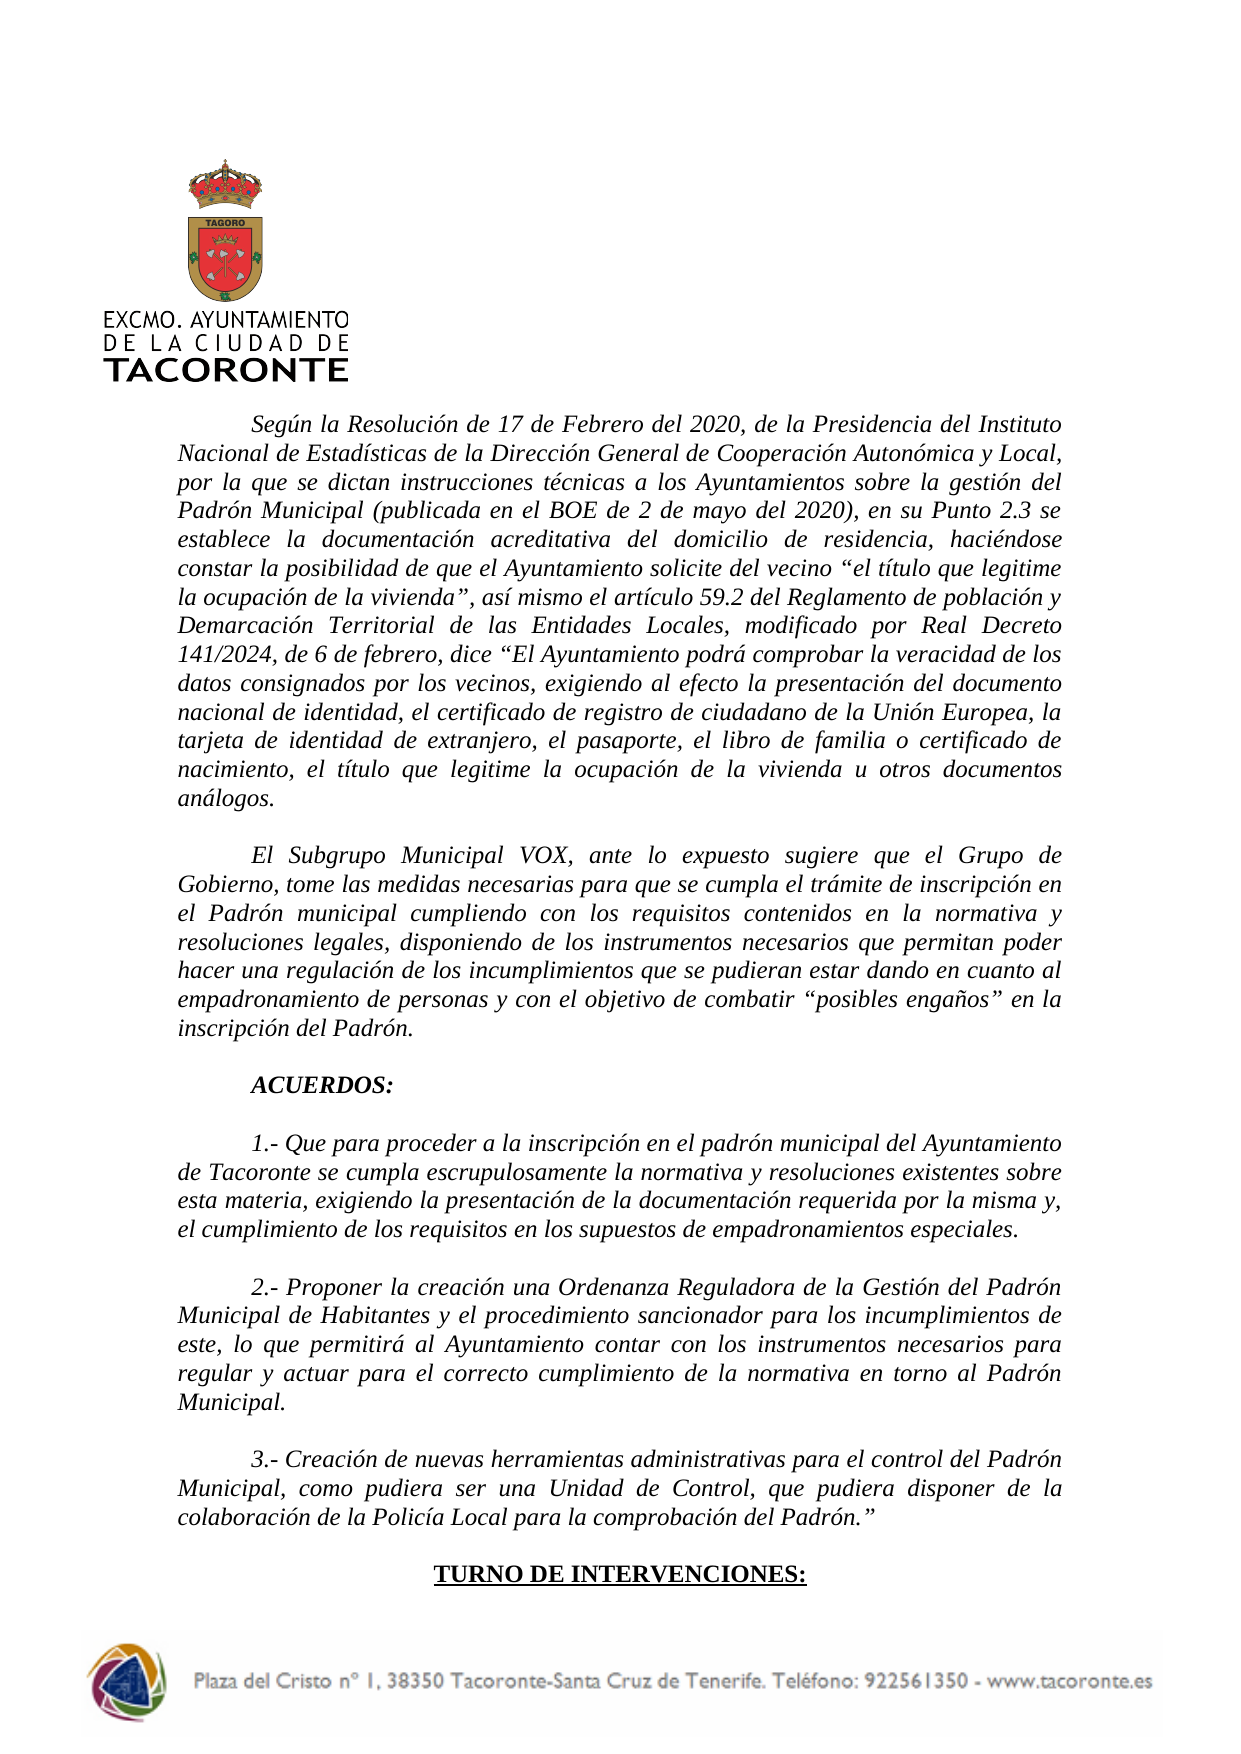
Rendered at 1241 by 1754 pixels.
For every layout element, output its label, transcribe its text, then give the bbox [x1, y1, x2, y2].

text 1.- Que para proceder a la inscripción en el padrón municipal del Ayuntamiento de Tacoronte se cumpla escrupulosamente la normativa y resoluciones existentes sobre esta materia, exigiendo la presentación de la documentación requerida por la misma y, el cumplimiento de los requisitos en los supuestos de empadronamientos especiales. [177, 1128, 1063, 1243]
text TURNO DE INTERVENCIONES: [177, 1559, 1063, 1588]
text El Subgrupo Municipal VOX, ante lo expuesto sugiere que el Grupo de Gobierno, tome las medidas necesarias para que se cumpla el trámite de inscripción en el Padrón municipal cumpliendo con los requisitos contenidos en la normativa y resoluciones legales, disponiendo de los instrumentos necesarios que permitan poder hacer una regulación de los incumplimientos que se pudieran estar dando en cuanto al empadronamiento de personas y con el objetivo de combatir “posibles engaños” en la inscripción del Padrón. [177, 841, 1063, 1042]
picture [80, 1630, 1163, 1737]
text ACUERDOS: [177, 1071, 1063, 1099]
picture [103, 159, 348, 382]
text Según la Resolución de 17 de Febrero del 2020, de la Presidencia del Instituto Nacional de Estadísticas de la Dirección General de Cooperación Autonómica y Local, por la que se dictan instrucciones técnicas a los Ayuntamientos sobre la gestión del Padrón Municipal (publicada en el BOE de 2 de mayo del 2020), en su Punto 2.3 se establece la documentación acreditativa del domicilio de residencia, haciéndose constar la posibilidad de que el Ayuntamiento solicite del vecino “el título que legitime la ocupación de la vivienda”, así mismo el artículo 59.2 del Reglamento de población y Demarcación Territorial de las Entidades Locales, modificado por Real Decreto 141/2024, de 6 de febrero, dice “El Ayuntamiento podrá comprobar la veracidad de los datos consignados por los vecinos, exigiendo al efecto la presentación del documento nacional de identidad, el certificado de registro de ciudadano de la Unión Europea, la tarjeta de identidad de extranjero, el pasaporte, el libro de familia o certificado de nacimiento, el título que legitime la ocupación de la vivienda u otros documentos análogos. [177, 409, 1063, 812]
text 3.- Creación de nuevas herramientas administrativas para el control del Padrón Municipal, como pudiera ser una Unidad de Control, que pudiera disponer de la colaboración de la Policía Local para la comprobación del Padrón.” [177, 1444, 1063, 1531]
text 2.- Proponer la creación una Ordenanza Reguladora de la Gestión del Padrón Municipal de Habitantes y el procedimiento sancionador para los incumplimientos de este, lo que permitirá al Ayuntamiento contar con los instrumentos necesarios para regular y actuar para el correcto cumplimiento de la normativa en torno al Padrón Municipal. [177, 1272, 1063, 1416]
